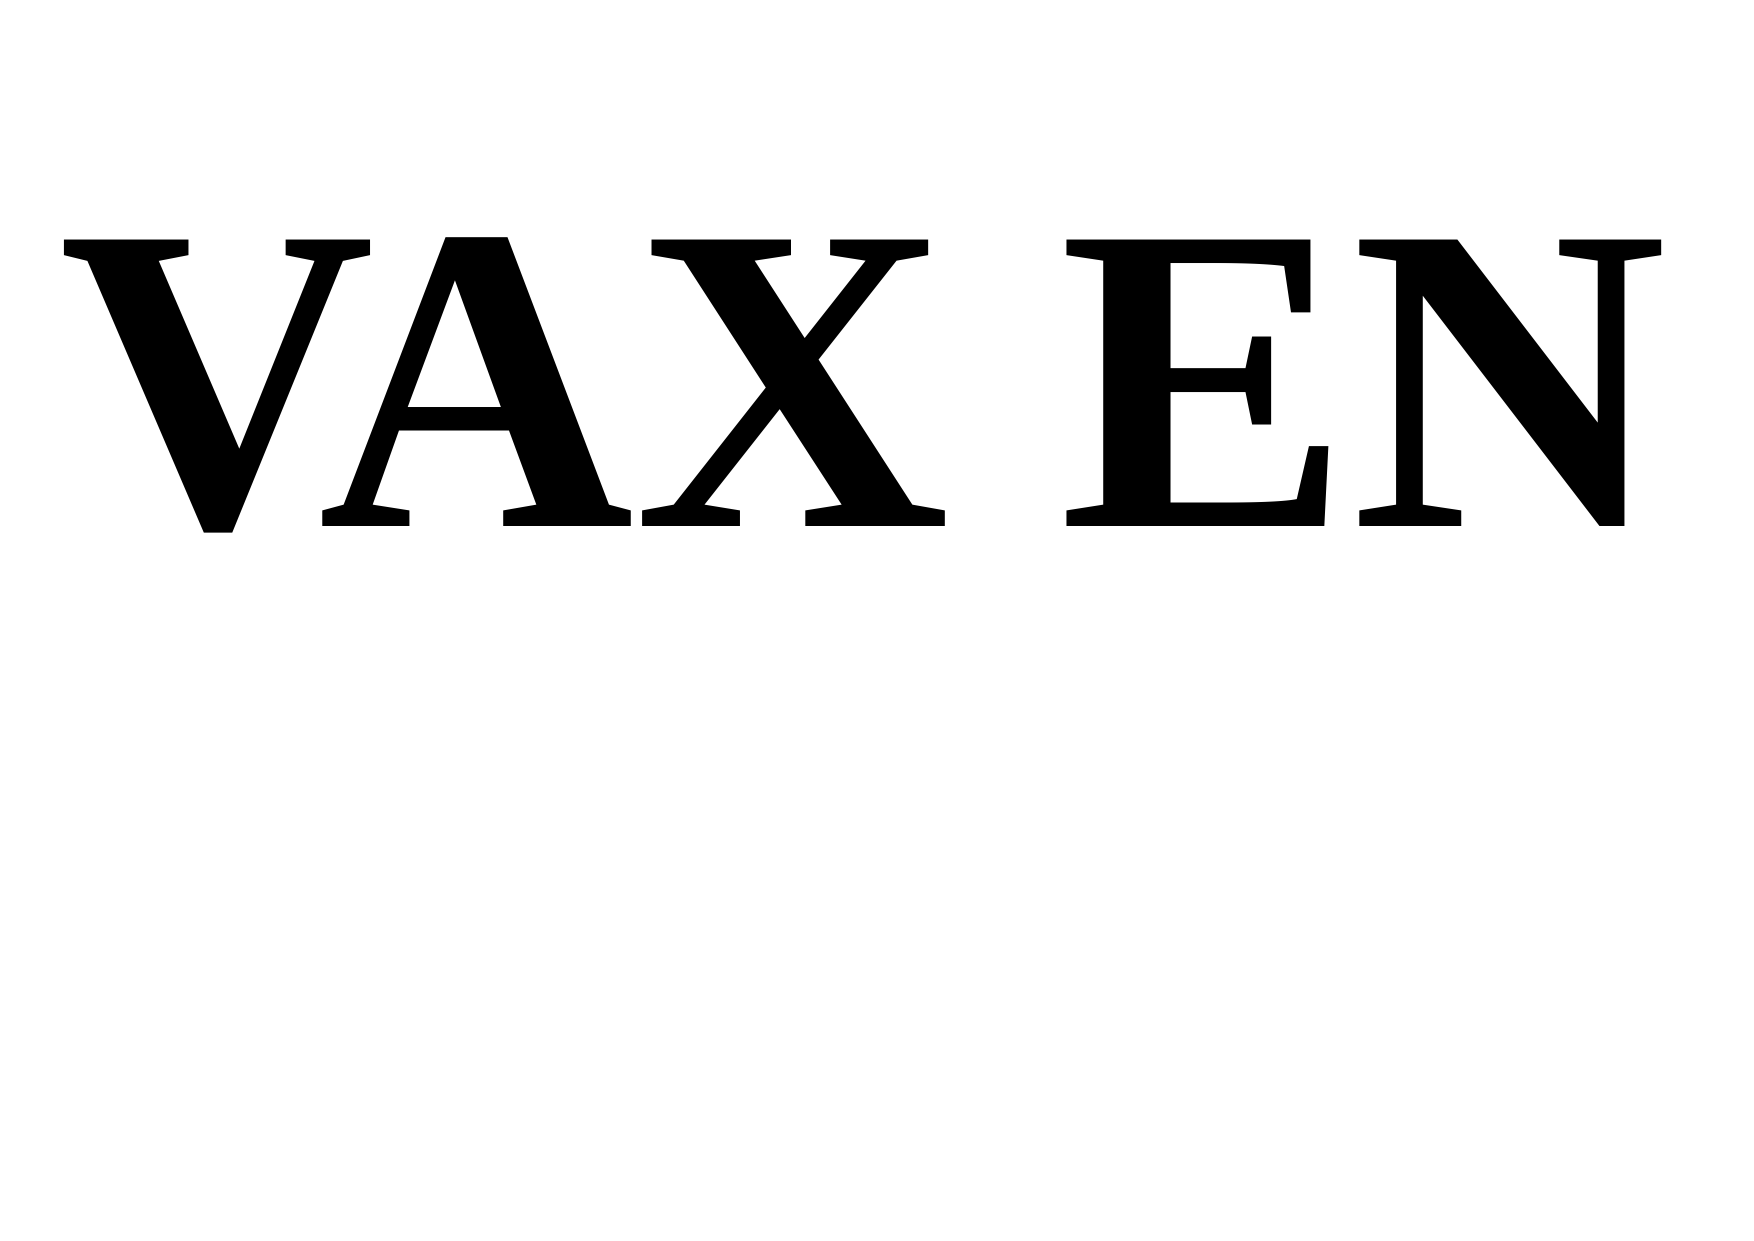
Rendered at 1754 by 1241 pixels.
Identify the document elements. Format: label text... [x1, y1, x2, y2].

text VAX EN [59, 118, 1695, 621]
